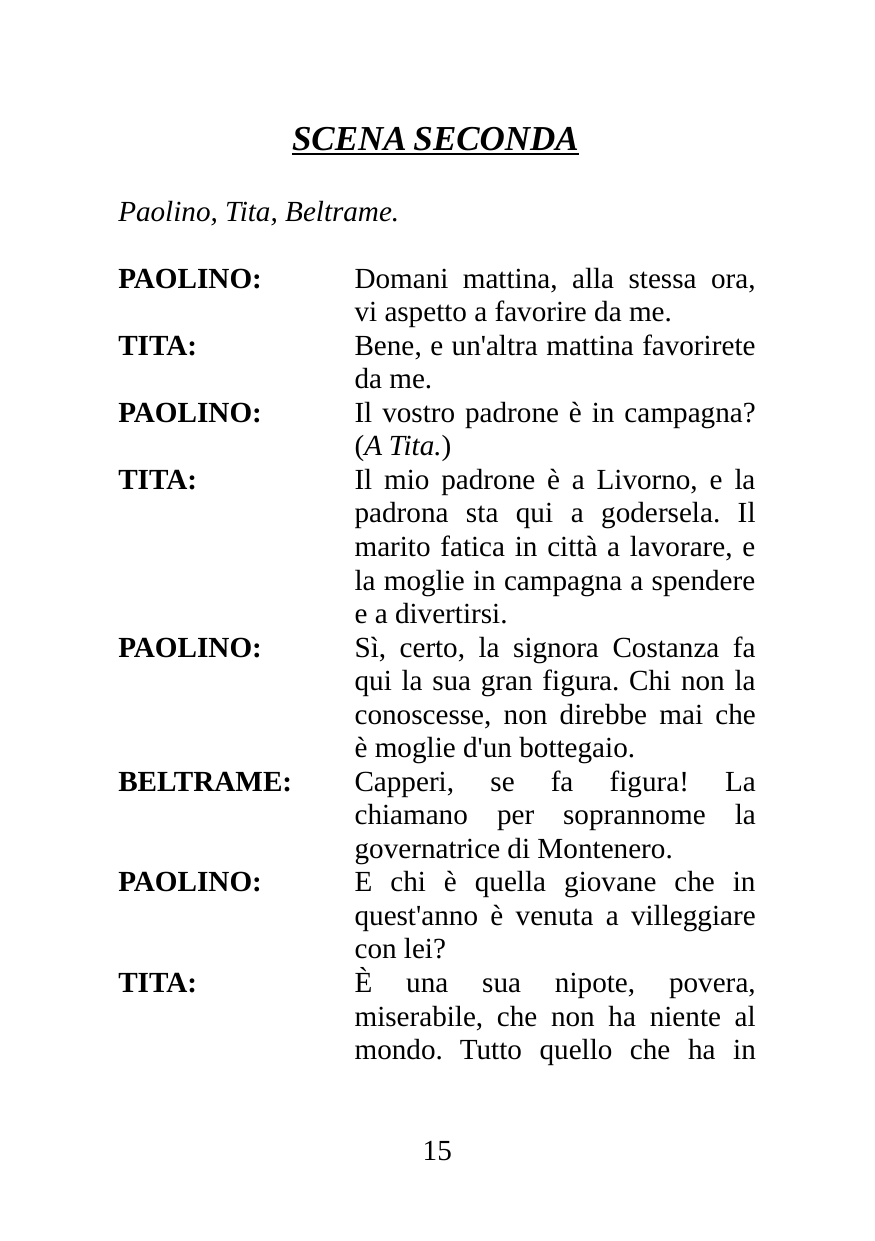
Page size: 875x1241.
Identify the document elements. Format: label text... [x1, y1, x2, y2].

text PAOLINO: Il vostro padrone è in campagna? (A Tita.) [118, 395, 756, 462]
text Paolino, Tita, Beltrame. [118, 194, 756, 227]
subtitle SCENA SECONDA [118, 118, 756, 158]
text PAOLINO: Sì, certo, la signora Costanza fa qui la sua gran figura. Chi non la conoscesse, non direbbe mai che è moglie d'un bottegaio. [118, 630, 756, 764]
text BELTRAME: Capperi, se fa figura! La chiamano per soprannome la governatrice di Montenero. [118, 764, 756, 864]
text TITA: Il mio padrone è a Livorno, e la padrona sta qui a godersela. Il marito fatica in città a lavorare, e la moglie in campagna a spendere e a divertirsi. [118, 462, 756, 630]
text TITA: È una sua nipote, povera, miserabile, che non ha niente al mondo. Tutto quello che ha in [118, 965, 756, 1066]
text PAOLINO: E chi è quella giovane che in quest'anno è venuta a villeggiare con lei? [118, 864, 756, 965]
text PAOLINO: Domani mattina, alla stessa ora, vi aspetto a favorire da me. [118, 261, 756, 328]
text TITA: Bene, e un'altra mattina favorirete da me. [118, 328, 756, 395]
